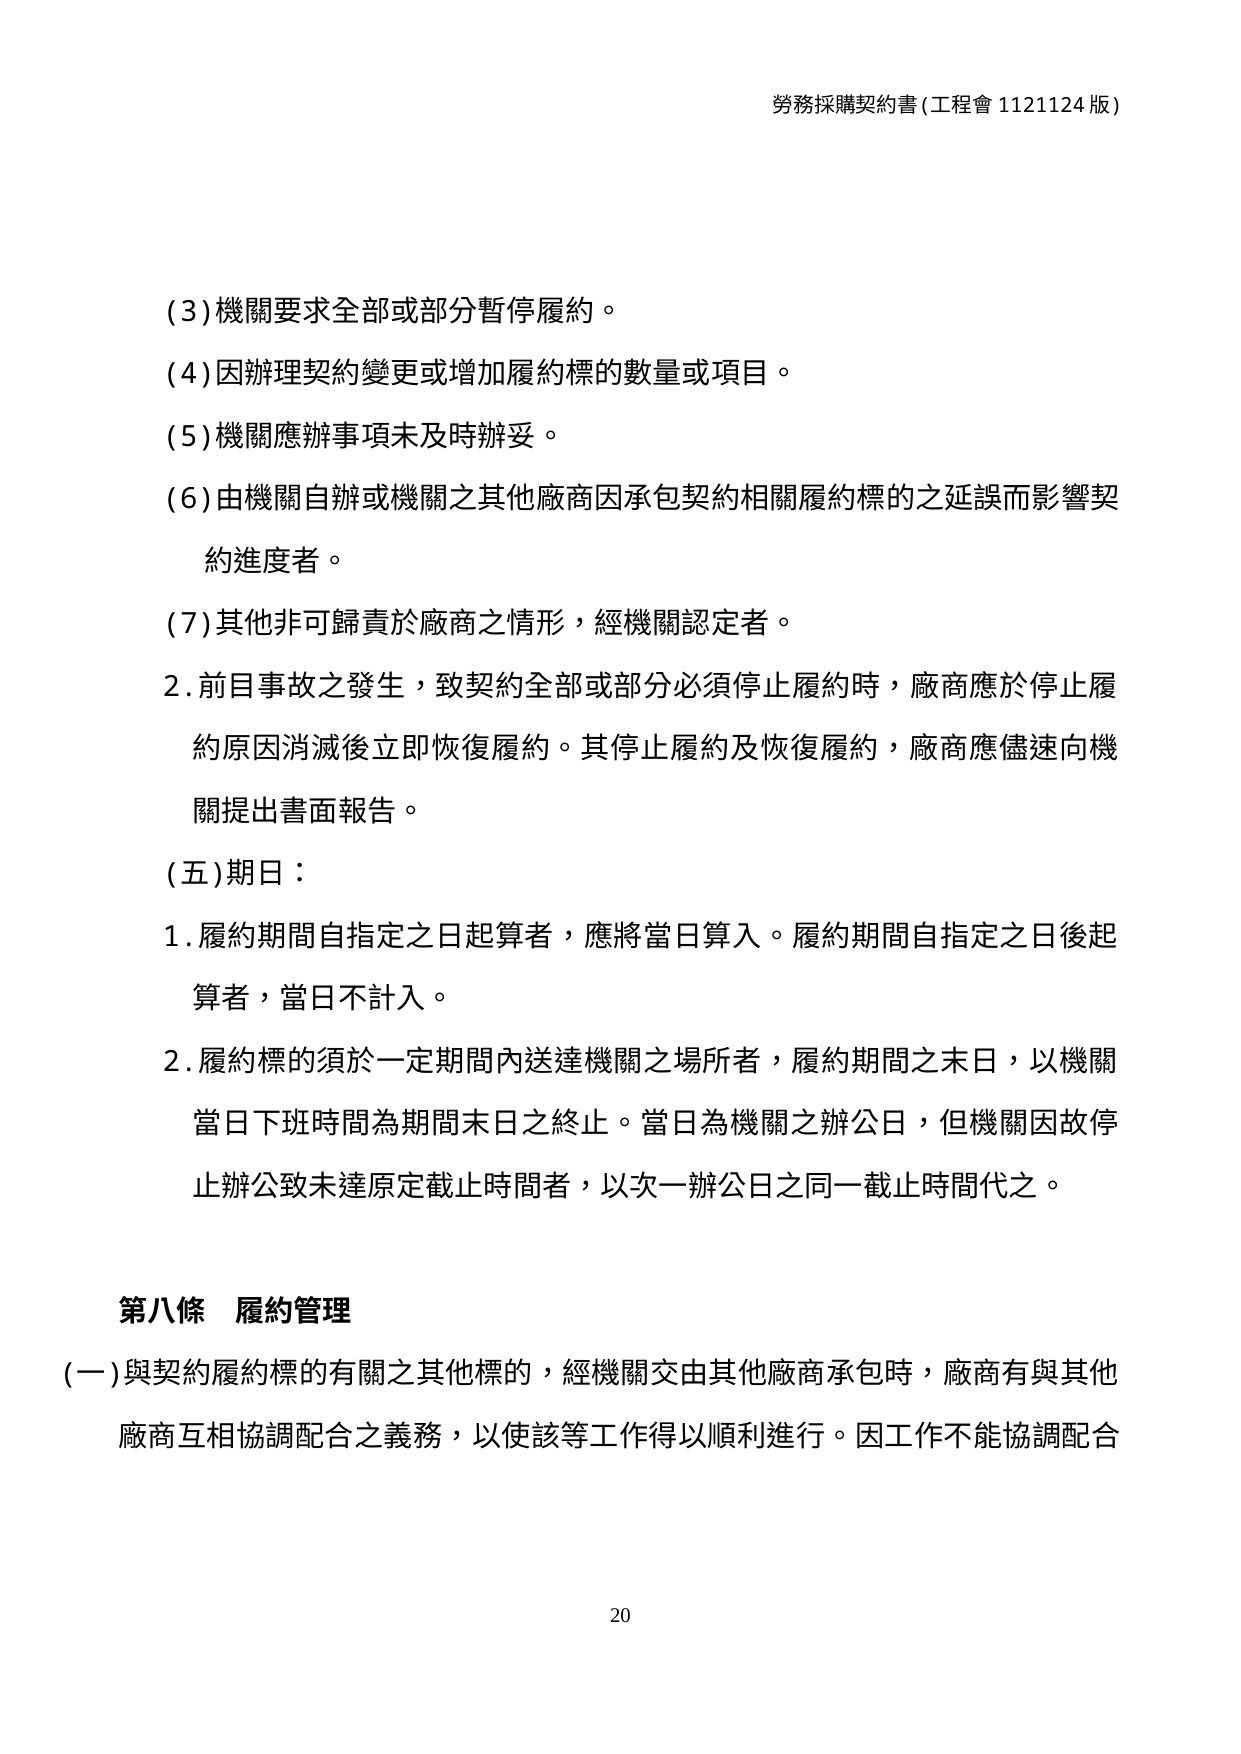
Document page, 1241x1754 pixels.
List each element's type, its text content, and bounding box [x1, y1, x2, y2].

text (一)與契約履約標的有關之其他標的，經機關交由其他廠商承包時，廠商有與其他廠商互相協調配合之義務，以使該等工作得以順利進行。因工作不能協調配合，致生錯誤、延誤履約期限或意外事故，其可歸責於廠商者，由廠商負責並賠償。如有任一廠商因此受損者，應於事故發生後儘速書面通知機關，由機關邀集雙方協調解決。 [59, 1329, 1122, 1454]
text (五)期日： [162, 829, 1122, 892]
text 第八條 履約管理 [118, 1267, 1122, 1329]
text (3)機關要求全部或部分暫停履約。 [162, 267, 1122, 329]
text 1.履約期間自指定之日起算者，應將當日算入。履約期間自指定之日後起算者，當日不計入。 [162, 892, 1119, 1017]
text 2.前目事故之發生，致契約全部或部分必須停止履約時，廠商應於停止履約原因消滅後立即恢復履約。其停止履約及恢復履約，廠商應儘速向機關提出書面報告。 [162, 642, 1119, 829]
text (6)由機關自辦或機關之其他廠商因承包契約相關履約標的之延誤而影響契約進度者。 [162, 454, 1122, 579]
text (7)其他非可歸責於廠商之情形，經機關認定者。 [162, 579, 1122, 642]
text 2.履約標的須於一定期間內送達機關之場所者，履約期間之末日，以機關當日下班時間為期間末日之終止。當日為機關之辦公日，但機關因故停止辦公致未達原定截止時間者，以次一辦公日之同一截止時間代之。 [162, 1017, 1119, 1204]
text (5)機關應辦事項未及時辦妥。 [162, 392, 1122, 454]
text (4)因辦理契約變更或增加履約標的數量或項目。 [162, 329, 1122, 392]
